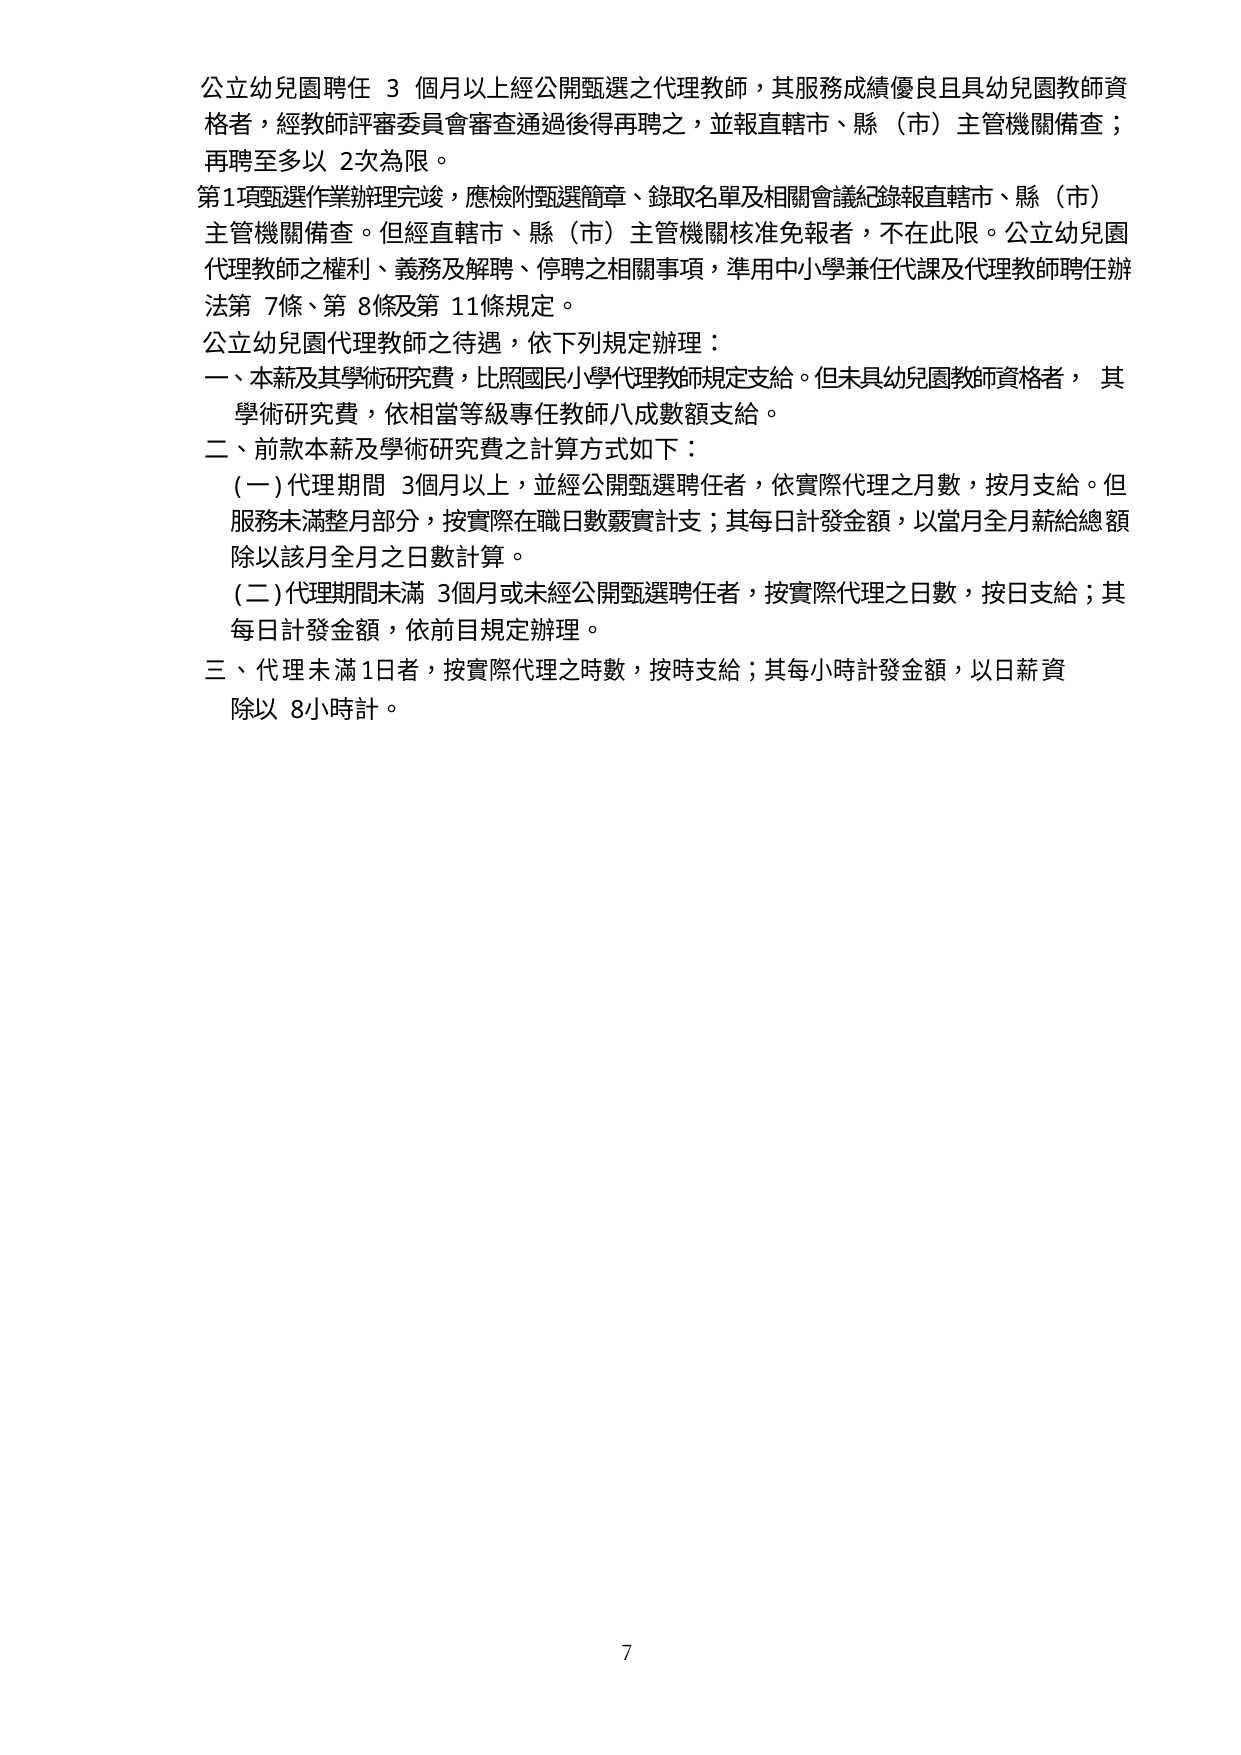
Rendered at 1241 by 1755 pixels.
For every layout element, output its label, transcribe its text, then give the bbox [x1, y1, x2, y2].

text 公立幼兒園代理教師之待遇，依下列規定辦理： [202, 327, 1238, 358]
text 公立幼兒園聘任 3 個月以上經公開甄選之代理教師，其服務成績優良且具幼兒園教師資格者，經教師評審委員會審查通過後得再聘之，並報直轄市、縣（市）主管機關備查； 再聘至多以 2次為限。 [200, 69, 1130, 177]
text (二)代理期間未滿 3個月或未經公開甄選聘任者，按實際代理之日數，按日支給；其每日計發金額，依前目規定辦理。 [230, 574, 1129, 646]
text 二、前款本薪及學術研究費之計算方式如下： [204, 434, 1238, 465]
text (一)代理期間 3個月以上，並經公開甄選聘任者，依實際代理之月數，按月支給。但服務未滿整月部分，按實際在職日數覈實計支；其每日計發金額，以當月全月薪給總額除以該月全月之日數計算。 [230, 465, 1130, 574]
text 一、本薪及其學術研究費，比照國民小學代理教師規定支給。但未具幼兒園教師資格者， 其學術研究費，依相當等級專任教師八成數額支給。 [204, 358, 1130, 431]
text 三、代理未滿1日者，按實際代理之時數，按時支給；其每小時計發金額，以日薪資除以 8小時計。 [204, 651, 1066, 726]
text 第1項甄選作業辦理完竣，應檢附甄選簡章、錄取名單及相關會議紀錄報直轄市、縣（市） 主管機關備查。但經直轄市、縣（市）主管機關核准免報者，不在此限。公立幼兒園代理教師之權利、義務及解聘、停聘之相關事項，準用中小學兼任代課及代理教師聘任辦法第 7條、第 8條及第 11條規定。 [196, 177, 1142, 322]
